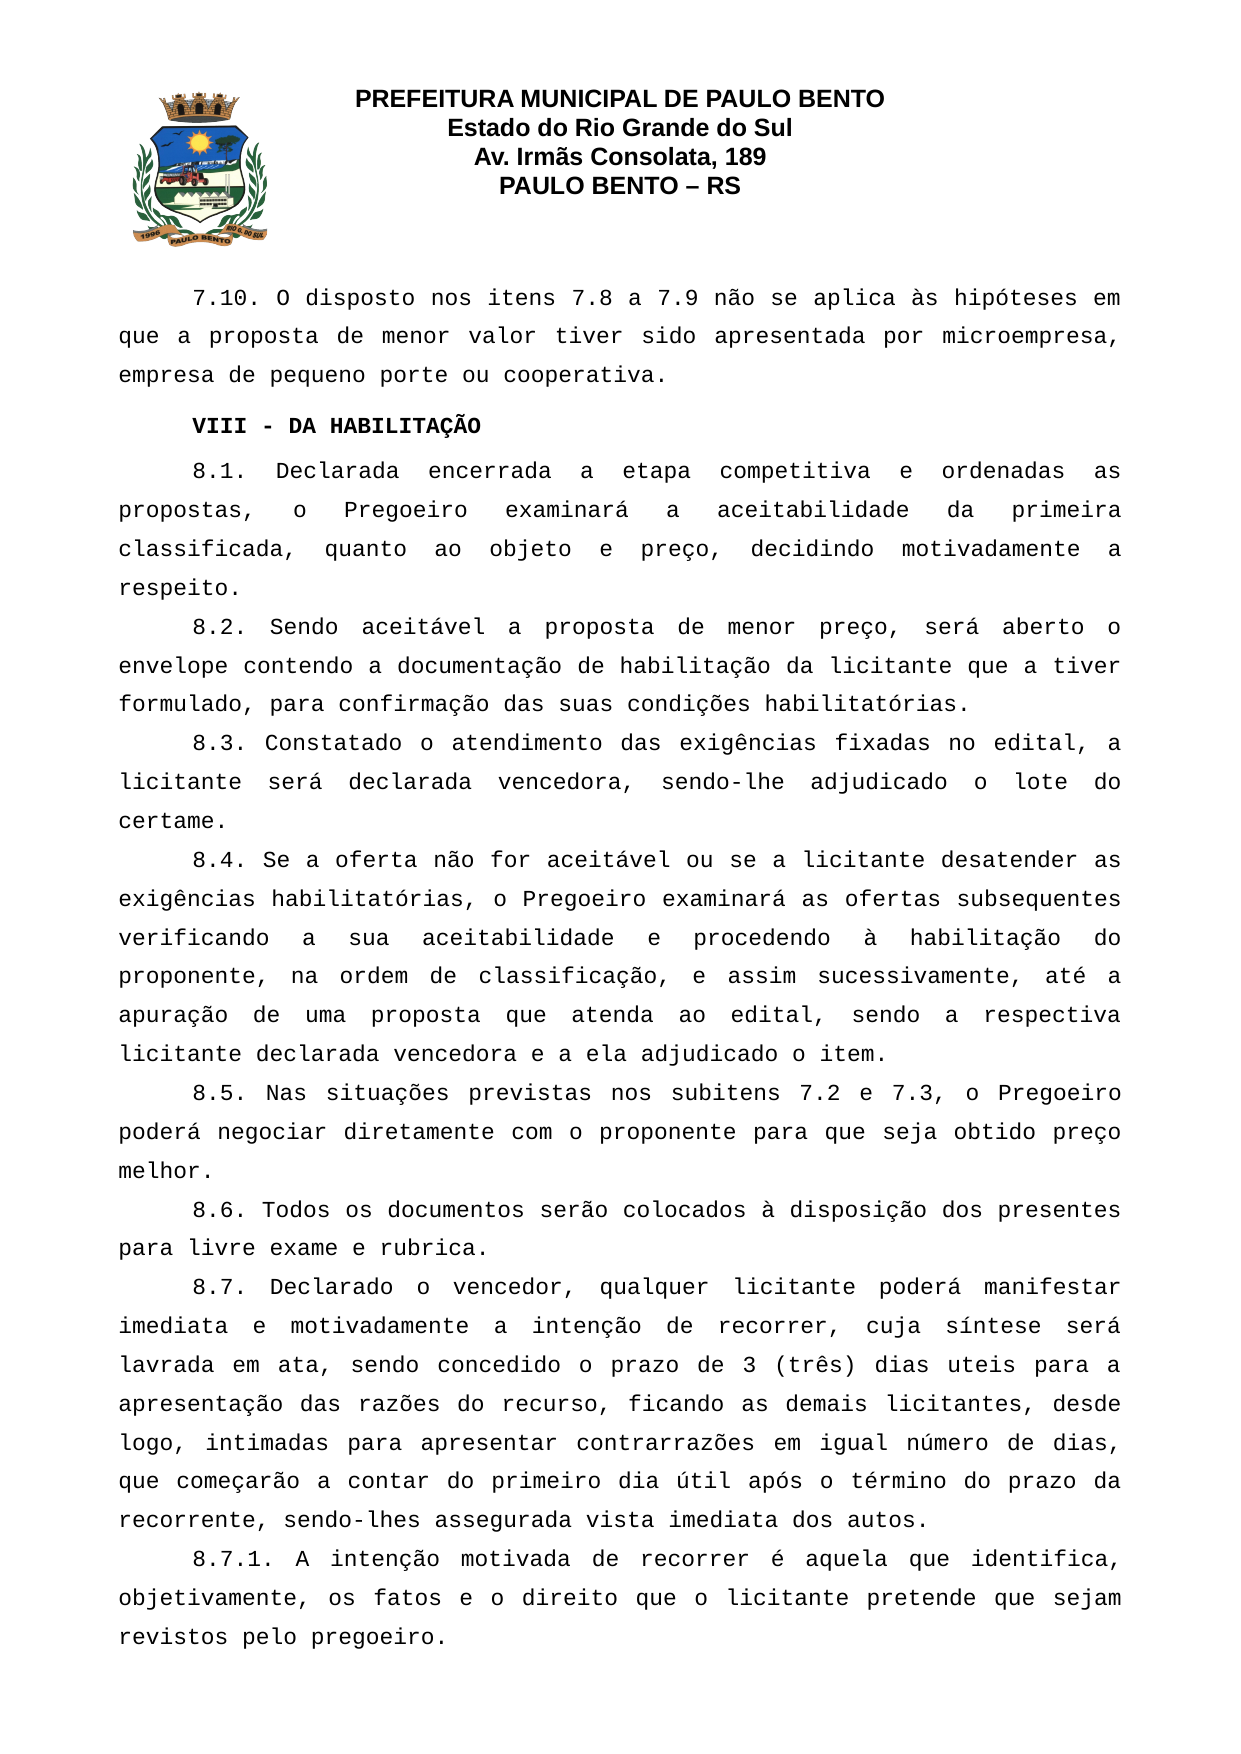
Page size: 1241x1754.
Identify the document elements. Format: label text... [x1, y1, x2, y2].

text 8.7.1. A intenção motivada de recorrer é aquela que identifica, objetivamente, os fatos e o direito que o licitante pretende que sejam revistos pelo pregoeiro. [118, 1548, 1122, 1651]
text 8.5. Nas situações previstas nos subitens 7.2 e 7.3, o Pregoeiro poderá negociar diretamente com o proponente para que seja obtido preço melhor. [118, 1081, 1122, 1185]
text 8.2. Sendo aceitável a proposta de menor preço, será aberto o envelope contendo a documentação de habilitação da licitante que a tiver formulado, para confirmação das suas condições habilitatórias. [118, 615, 1122, 719]
text 8.3. Constatado o atendimento das exigências fixadas no edital, a licitante será declarada vencedora, sendo-lhe adjudicado o lote do certame. [118, 732, 1122, 835]
text 8.4. Se a oferta não for aceitável ou se a licitante desatender as exigências habilitatórias, o Pregoeiro examinará as ofertas subsequentes verificando a sua aceitabilidade e procedendo à habilitação do proponente, na ordem de classificação, e assim sucessivamente, até a apuração de uma proposta que atenda ao edital, sendo a respectiva licitante declarada vencedora e a ela adjudicado o item. [118, 848, 1122, 1068]
text VIII - DA HABILITAÇÃO [118, 415, 1122, 441]
text 8.7. Declarado o vencedor, qualquer licitante poderá manifestar imediata e motivadamente a intenção de recorrer, cuja síntese será lavrada em ata, sendo concedido o prazo de 3 (três) dias uteis para a apresentação das razões do recurso, ficando as demais licitantes, desde logo, intimadas para apresentar contrarrazões em igual número de dias, que começarão a contar do primeiro dia útil após o término do prazo da recorrente, sendo-lhes assegurada vista imediata dos autos. [118, 1276, 1122, 1535]
text 8.6. Todos os documentos serão colocados à disposição dos presentes para livre exame e rubrica. [118, 1198, 1122, 1263]
text 8.1. Declarada encerrada a etapa competitiva e ordenadas as propostas, o Pregoeiro examinará a aceitabilidade da primeira classificada, quanto ao objeto e preço, decidindo motivadamente a respeito. [118, 460, 1122, 602]
text 7.10. O disposto nos itens 7.8 a 7.9 não se aplica às hipóteses em que a proposta de menor valor tiver sido apresentada por microempresa, empresa de pequeno porte ou cooperativa. [118, 286, 1122, 389]
